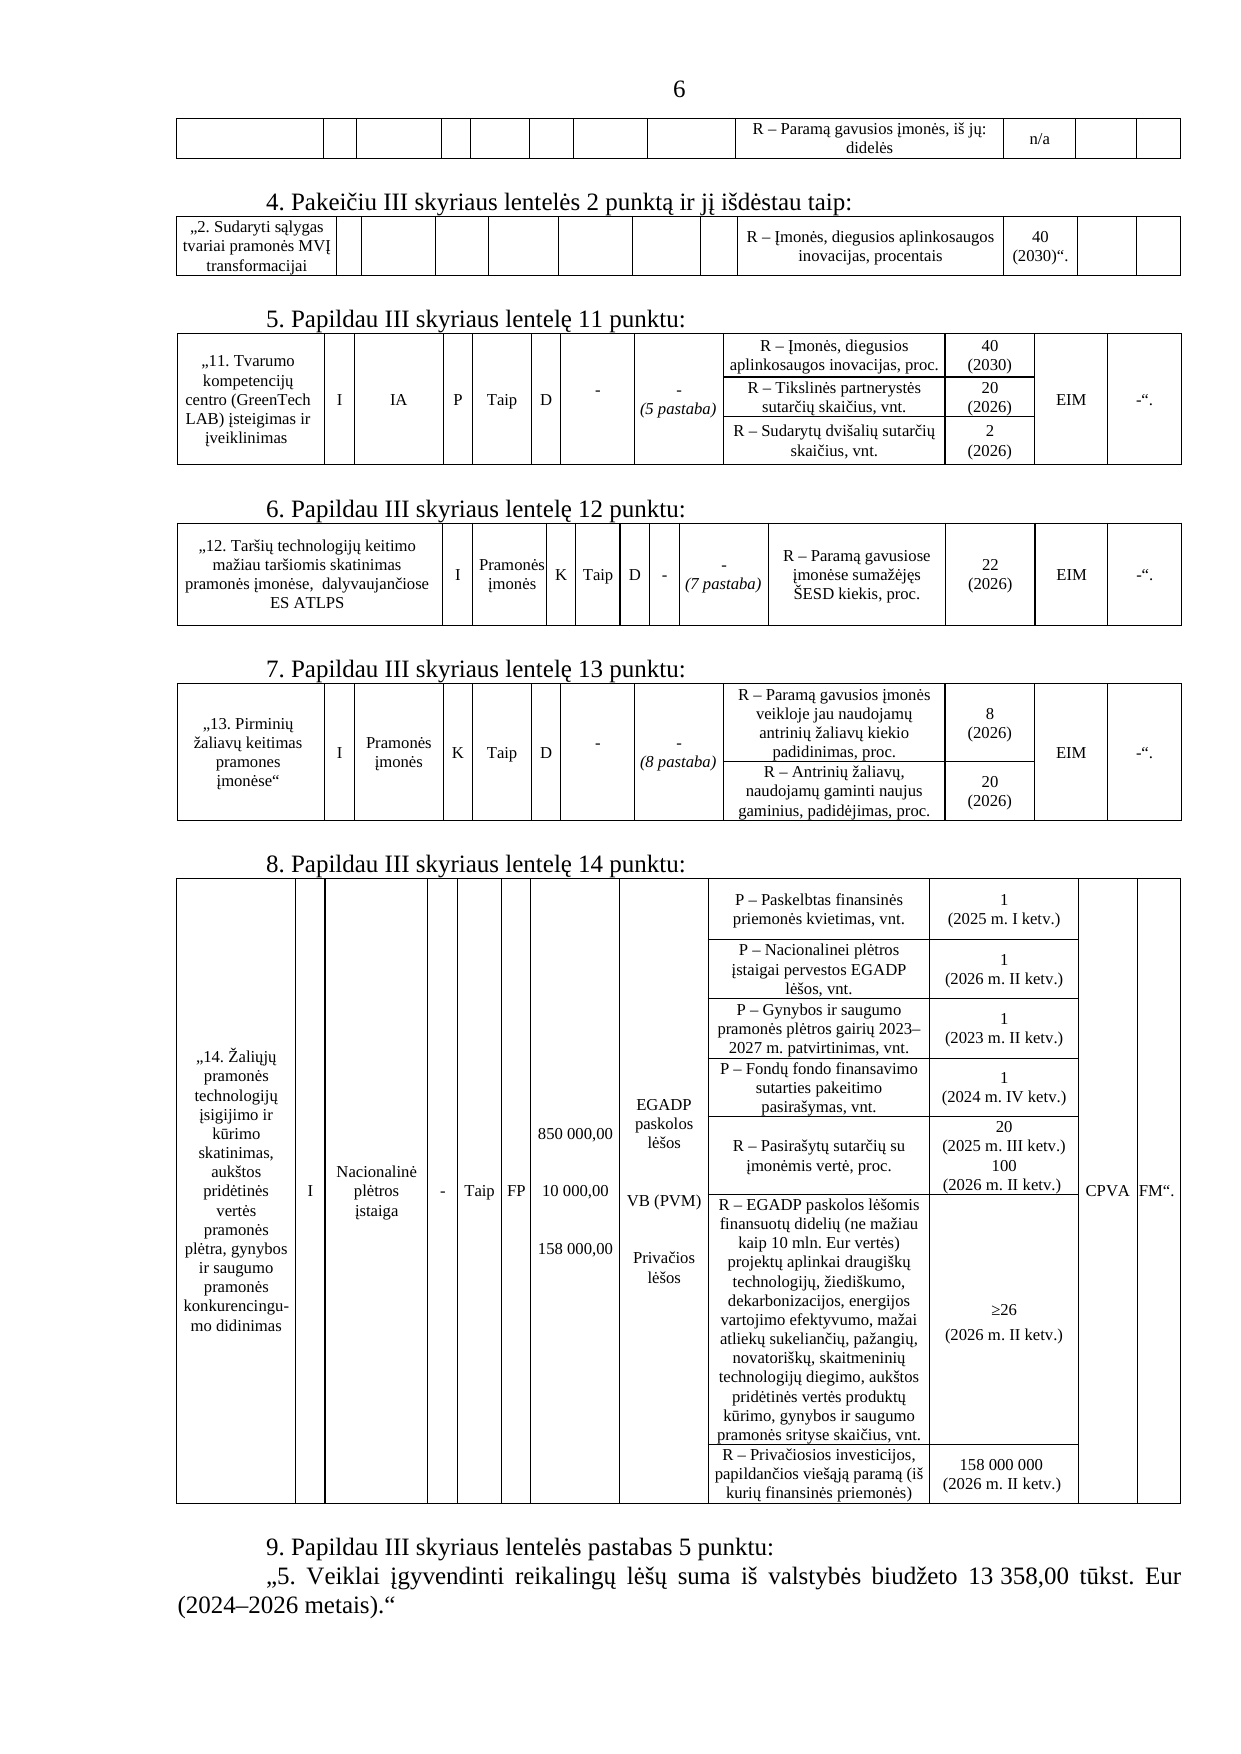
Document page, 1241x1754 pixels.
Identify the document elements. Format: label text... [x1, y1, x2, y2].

table_header [436, 217, 488, 274]
table_cell P – Fondų fondo finansavimo sutarties pakeitimo pasirašymas, vnt. [709, 1059, 929, 1116]
table_cell 20 (2026) [946, 762, 1034, 819]
table_cell R – Privačiosios investicijos, papildančios viešąją paramą (iš kurių finansinės priemonės) [709, 1445, 929, 1502]
table_header [1137, 119, 1180, 157]
table_header P [444, 334, 472, 464]
table_header [530, 119, 573, 157]
table_cell 158 000 000 (2026 m. II ketv.) [930, 1445, 1078, 1502]
table_header [633, 217, 700, 274]
table_header - (8 pastaba) [635, 684, 723, 819]
table_header - (7 pastaba) [680, 524, 768, 625]
table_header EIM [1035, 334, 1107, 464]
table_header CPVA [1079, 879, 1137, 1502]
table_header [489, 217, 558, 274]
table_header K [444, 684, 472, 819]
table_header [177, 119, 323, 157]
table_header [1137, 217, 1180, 274]
table_header - [561, 334, 634, 464]
table_header 850 000,00 10 000,00 158 000,00 [531, 879, 619, 1502]
text 4. Pakeičiu III skyriaus lentelės 2 punktą ir jį išdėstau taip: [177, 187, 1181, 216]
table_header 8 (2026) [946, 684, 1034, 761]
table_header FP [502, 879, 530, 1502]
table_header [362, 217, 435, 274]
table_cell 1 (2024 m. IV ketv.) [930, 1059, 1078, 1116]
table_cell n/a [1004, 119, 1075, 157]
table_header I [296, 879, 324, 1502]
table_header Taip [473, 684, 531, 819]
table_header Taip [473, 334, 531, 464]
table_header [559, 217, 632, 274]
table_cell R – Paramą gavusios įmonės, iš jų: didelės [736, 119, 1003, 157]
table_header Taip [458, 879, 501, 1502]
table_header D [532, 334, 560, 464]
text 8. Papildau III skyriaus lentelę 14 punktu: [177, 849, 1181, 878]
table_header - [561, 684, 634, 819]
table_cell R – Pasirašytų sutarčių su įmonėmis vertė, proc. [709, 1117, 929, 1194]
table_cell [648, 119, 735, 157]
table_header IA [355, 334, 443, 464]
table_header EIM [1036, 524, 1107, 625]
table_header [357, 119, 441, 157]
table_header - [650, 524, 679, 625]
table_header „12. Taršių technologijų keitimo mažiau taršiomis skatinimas pramonės įmonėse, dalyvaujančiose ES ATLPS [178, 524, 442, 625]
table_cell 1 (2026 m. II ketv.) [930, 940, 1078, 998]
table_cell R – Sudarytų dvišalių sutarčių skaičius, vnt. [724, 417, 944, 464]
table_header - [428, 879, 457, 1502]
table_header I [325, 334, 354, 464]
table_cell P – Gynybos ir saugumo pramonės plėtros gairių 2023–2027 m. patvirtinimas, vnt. [709, 999, 929, 1057]
table_header FM“. [1138, 879, 1180, 1502]
text „5. Veiklai įgyvendinti reikalingų lėšų suma iš valstybės biudžeto 13 358,00 tūkst. Eur (2024–2026 metais).“ [177, 1561, 1181, 1618]
table_cell 20 (2025 m. III ketv.) 100 (2026 m. II ketv.) [930, 1117, 1078, 1194]
text 9. Papildau III skyriaus lentelės pastabas 5 punktu: [177, 1532, 1181, 1561]
table_header D [621, 524, 649, 625]
table_header -“. [1108, 334, 1181, 464]
table_header - (5 pastaba) [635, 334, 723, 464]
table_cell [574, 119, 647, 157]
table_header D [532, 684, 560, 819]
table_header R – Paramą gavusiose įmonėse sumažėjęs ŠESD kiekis, proc. [769, 524, 945, 625]
table_cell ≥26 (2026 m. II ketv.) [930, 1195, 1078, 1444]
table_header I [325, 684, 354, 819]
table_header Taip [576, 524, 619, 625]
table_header P – Paskelbtas finansinės priemonės kvietimas, vnt. [709, 879, 929, 939]
table_header Pramonės įmonės [355, 684, 443, 819]
table_header 1 (2025 m. I ketv.) [930, 879, 1078, 939]
table_header [337, 217, 361, 274]
text 5. Papildau III skyriaus lentelę 11 punktu: [177, 304, 1181, 333]
table_header „14. Žaliųjų pramonės technologijų įsigijimo ir kūrimo skatinimas, aukštos pridėtinės vertės pramonės plėtra, gynybos ir saugumo pramonės konkurencingu-mo didinimas [177, 879, 295, 1502]
table_header -“. [1108, 684, 1181, 819]
table_header EIM [1035, 684, 1107, 819]
table_header 22 (2026) [946, 524, 1034, 625]
table_header R – Įmonės, diegusios aplinkosaugos inovacijas, proc. [724, 334, 944, 376]
text 7. Papildau III skyriaus lentelę 13 punktu: [177, 654, 1181, 683]
table_header Nacionalinė plėtros įstaiga [326, 879, 427, 1502]
table_cell 1 (2023 m. II ketv.) [930, 999, 1078, 1057]
table_header EGADP paskolos lėšos VB (PVM) Privačios lėšos [620, 879, 708, 1502]
table_header -“. [1108, 524, 1181, 625]
table_cell 20 (2026) [946, 378, 1034, 416]
text 6. Papildau III skyriaus lentelę 12 punktu: [177, 494, 1181, 522]
table_header „11. Tvarumo kompetencijų centro (GreenTech LAB) įsteigimas ir įveiklinimas [178, 334, 324, 464]
table_cell 2 (2026) [946, 417, 1034, 464]
table_header 40 (2030)“. [1004, 217, 1077, 274]
table_header [701, 217, 737, 274]
table_header [471, 119, 529, 157]
table_cell P – Nacionalinei plėtros įstaigai pervestos EGADP lėšos, vnt. [709, 940, 929, 998]
table_header K [547, 524, 575, 625]
table_header [1078, 217, 1136, 274]
table_cell R – Tikslinės partnerystės sutarčių skaičius, vnt. [724, 378, 944, 416]
table_header 40 (2030) [946, 334, 1034, 376]
table_header [324, 119, 356, 157]
table_header Pramonės įmonės [473, 524, 546, 625]
table_cell R – Antrinių žaliavų, naudojamų gaminti naujus gaminius, padidėjimas, proc. [724, 762, 944, 819]
table_header [1076, 119, 1136, 157]
table_header R – Paramą gavusios įmonės veikloje jau naudojamų antrinių žaliavų kiekio padidinimas, proc. [724, 684, 944, 761]
table_header „2. Sudaryti sąlygas tvariai pramonės MVĮ transformacijai [177, 217, 336, 274]
table_header [442, 119, 470, 157]
table_header „13. Pirminių žaliavų keitimas pramones įmonėse“ [178, 684, 324, 819]
table_header I [443, 524, 472, 625]
table_cell R – EGADP paskolos lėšomis finansuotų didelių (ne mažiau kaip 10 mln. Eur vertės) projektų aplinkai draugiškų technologijų, žiediškumo, dekarbonizacijos, energijos vartojimo efektyvumo, mažai atliekų sukeliančių, pažangių, novatoriškų, skaitmeninių technologijų diegimo, aukštos pridėtinės vertės produktų kūrimo, gynybos ir saugumo pramonės srityse skaičius, vnt. [709, 1195, 929, 1444]
table_header R – Įmonės, diegusios aplinkosaugos inovacijas, procentais [738, 217, 1003, 274]
